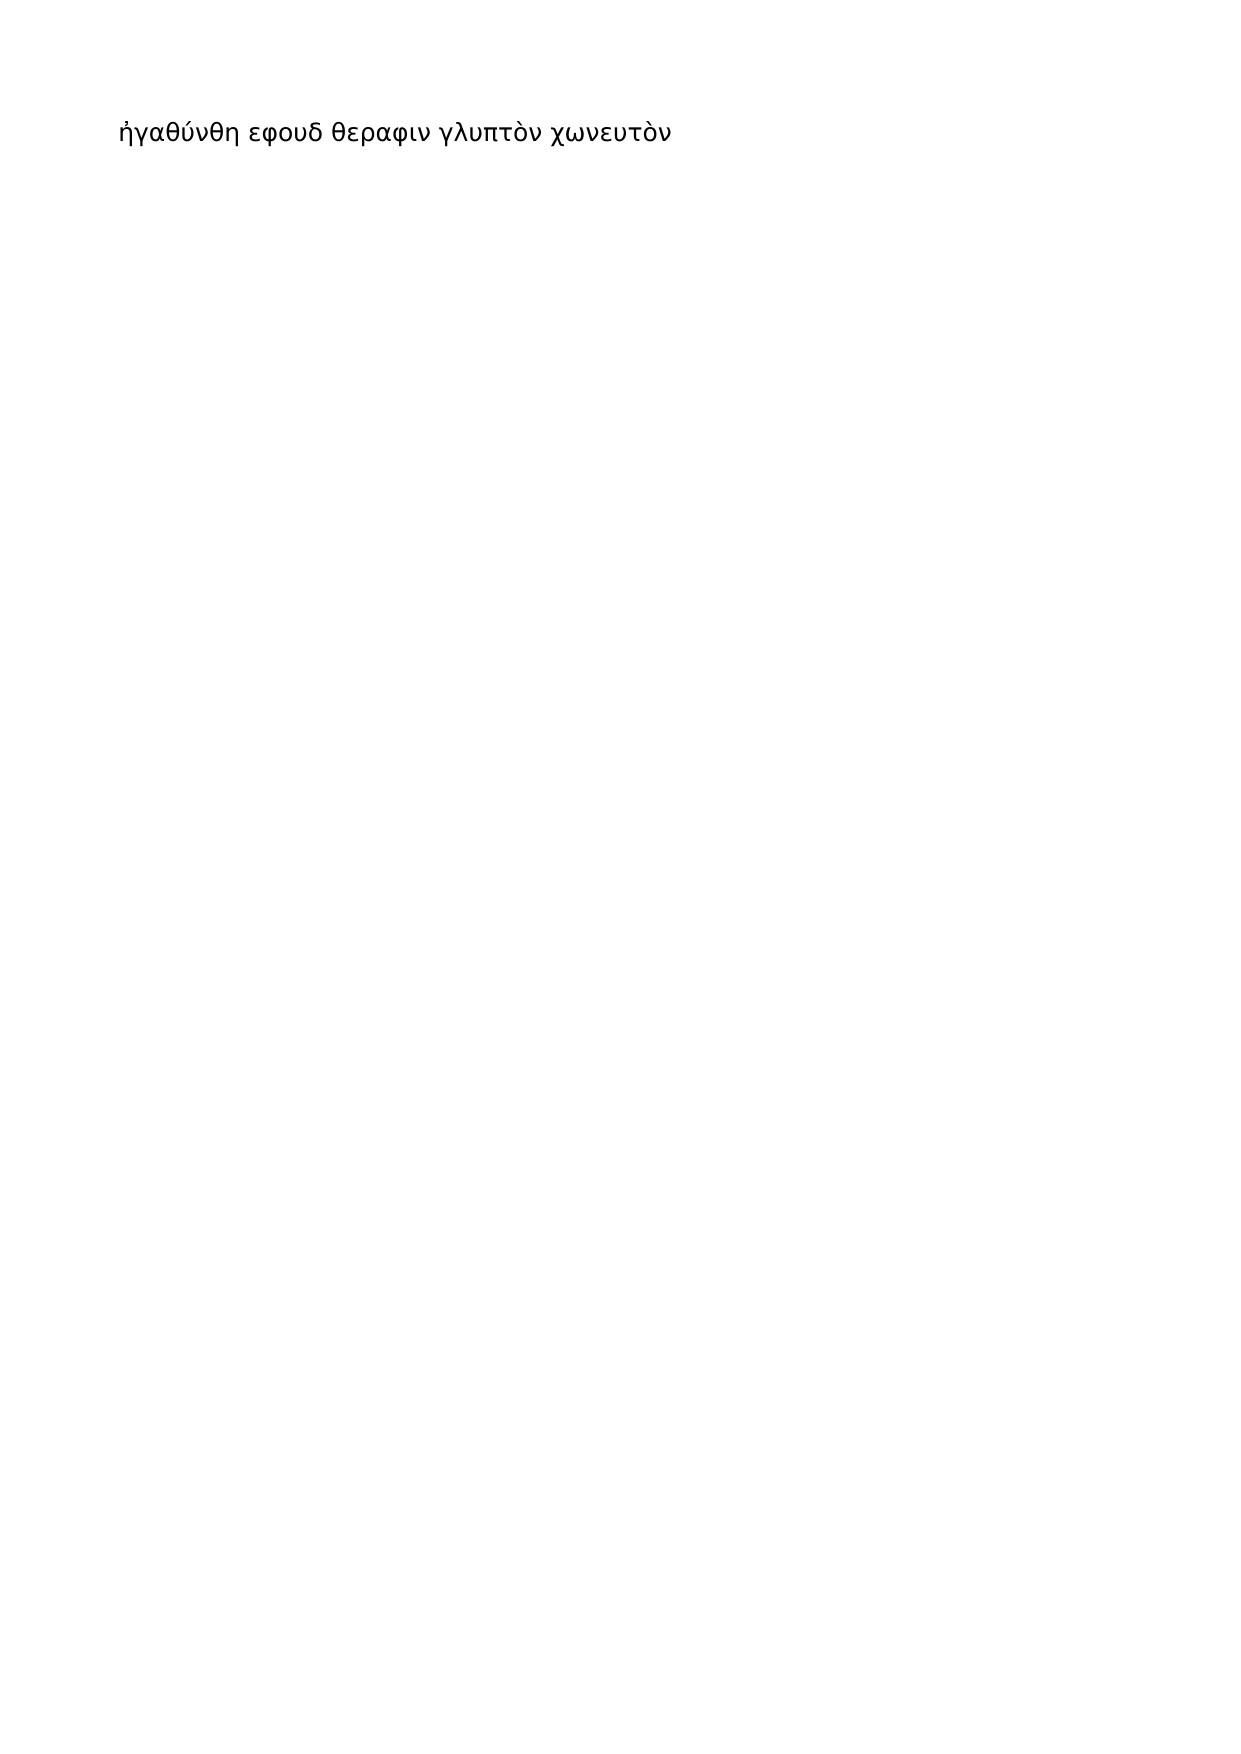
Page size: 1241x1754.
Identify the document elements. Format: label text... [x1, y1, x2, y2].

text ἠγαθύνθη εφουδ θεραφιν γλυπτὸν χωνευτὸν [118, 118, 1122, 147]
